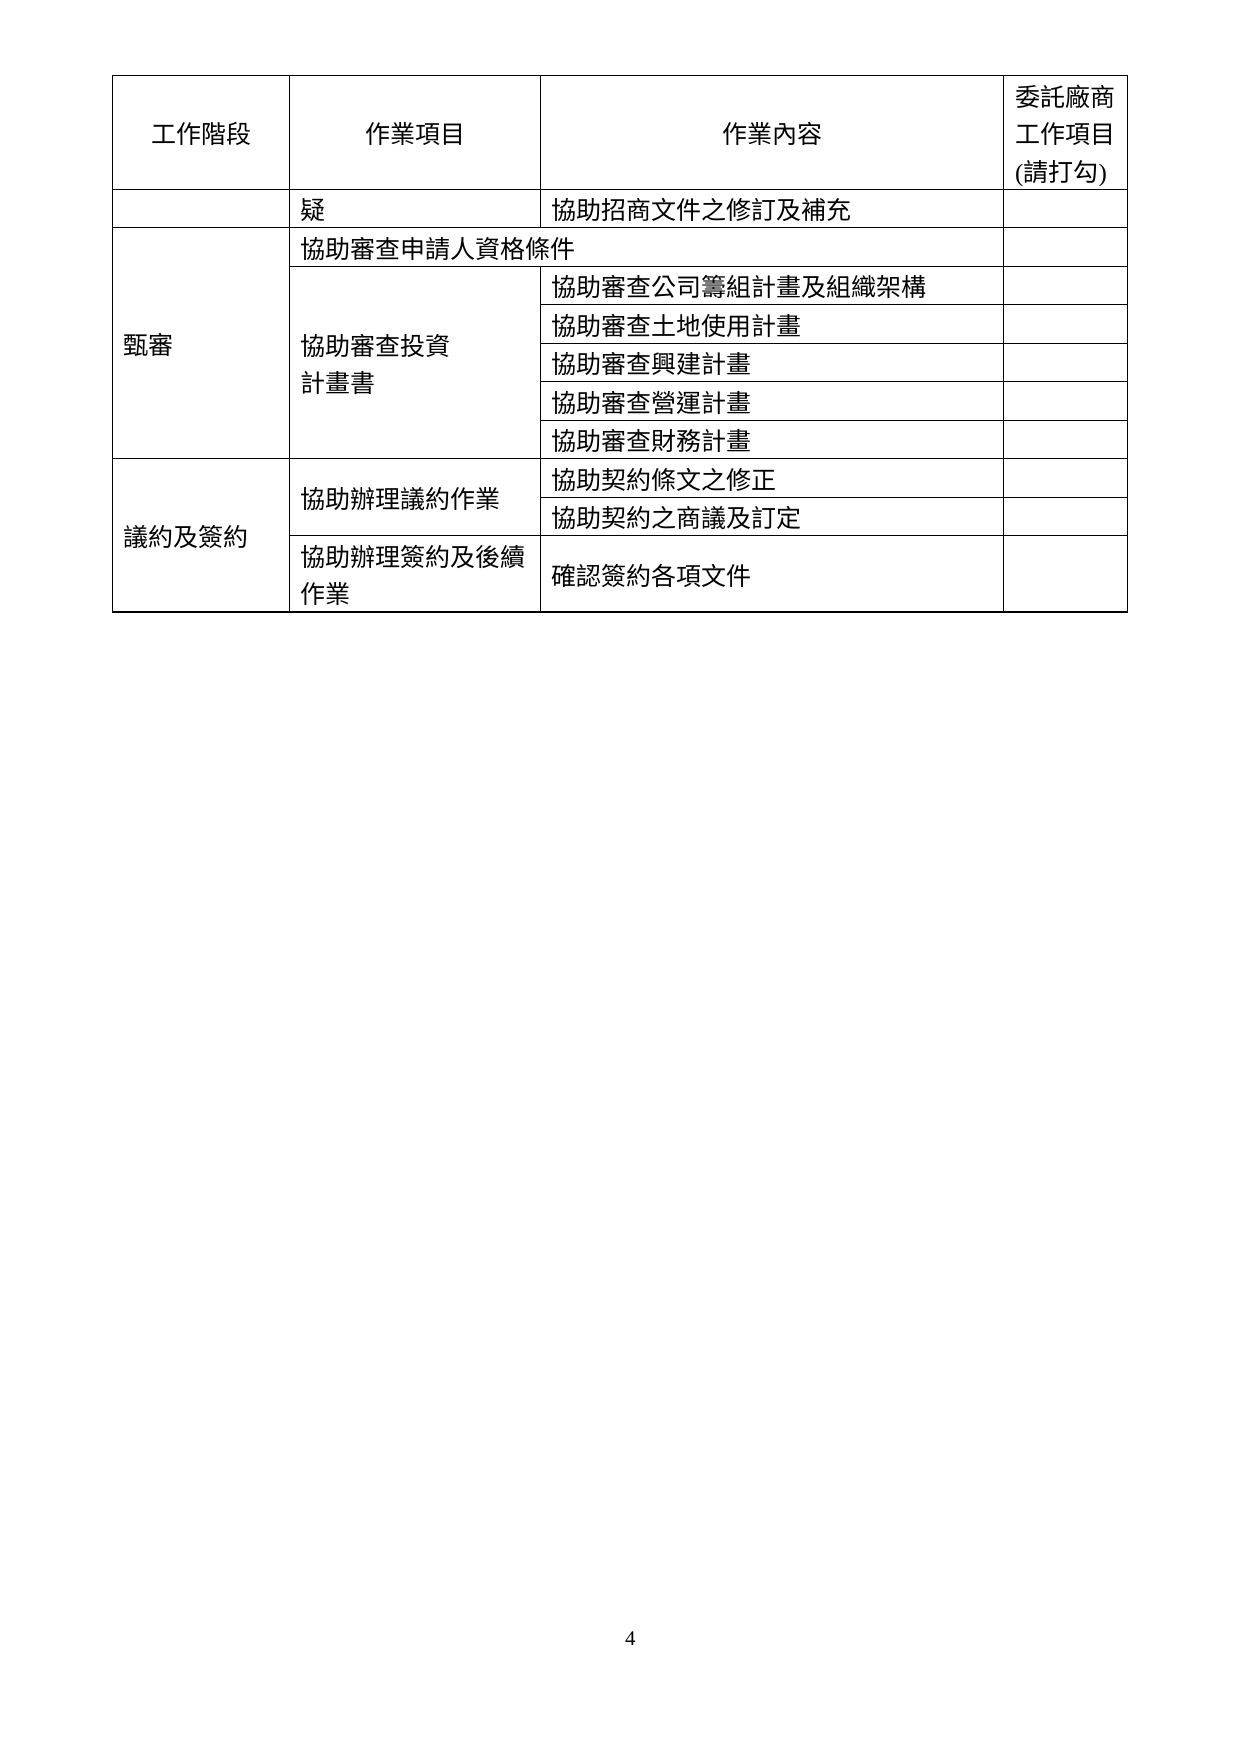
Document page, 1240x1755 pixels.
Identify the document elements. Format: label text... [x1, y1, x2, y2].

table_cell 協助審查營運計畫 [541, 382, 1003, 420]
table_header 作業項目 [290, 76, 540, 188]
table_cell 協助辦理簽約及後續作業 [290, 536, 540, 611]
table_cell 協助契約條文之修正 [541, 459, 1003, 497]
table_cell 協助審查財務計畫 [541, 421, 1003, 458]
table_cell 議約及簽約 [113, 459, 289, 611]
table_cell 確認簽約各項文件 [541, 536, 1003, 611]
table_cell [1004, 228, 1127, 266]
table_header 作業內容 [541, 76, 1003, 188]
table_cell 協助審查申請人資格條件 [290, 228, 1003, 266]
table_cell 協助辦理議約作業 [290, 459, 540, 535]
table_cell 協助審查興建計畫 [541, 344, 1003, 381]
table_cell 協助審查投資 計畫書 [290, 267, 540, 458]
table_cell 疑 [290, 190, 540, 227]
table_cell [1004, 382, 1127, 420]
table_cell [1004, 344, 1127, 381]
table_cell [1004, 267, 1127, 304]
table_cell [1004, 305, 1127, 343]
table_cell [1004, 421, 1127, 458]
table_cell 協助招商文件之修訂及補充 [541, 190, 1003, 227]
table_cell 協助審查公司籌組計畫及組織架構 [541, 267, 1003, 304]
table_cell 協助審查土地使用計畫 [541, 305, 1003, 343]
table_cell [113, 190, 289, 227]
table_cell 甄審 [113, 228, 289, 458]
table_header 委託廠商工作項目 (請打勾) [1004, 76, 1127, 188]
table_cell [1004, 459, 1127, 497]
table_header 工作階段 [113, 76, 289, 188]
table_cell 協助契約之商議及訂定 [541, 498, 1003, 535]
table_cell [1004, 190, 1127, 227]
table_cell [1004, 498, 1127, 535]
table_cell [1004, 536, 1127, 611]
